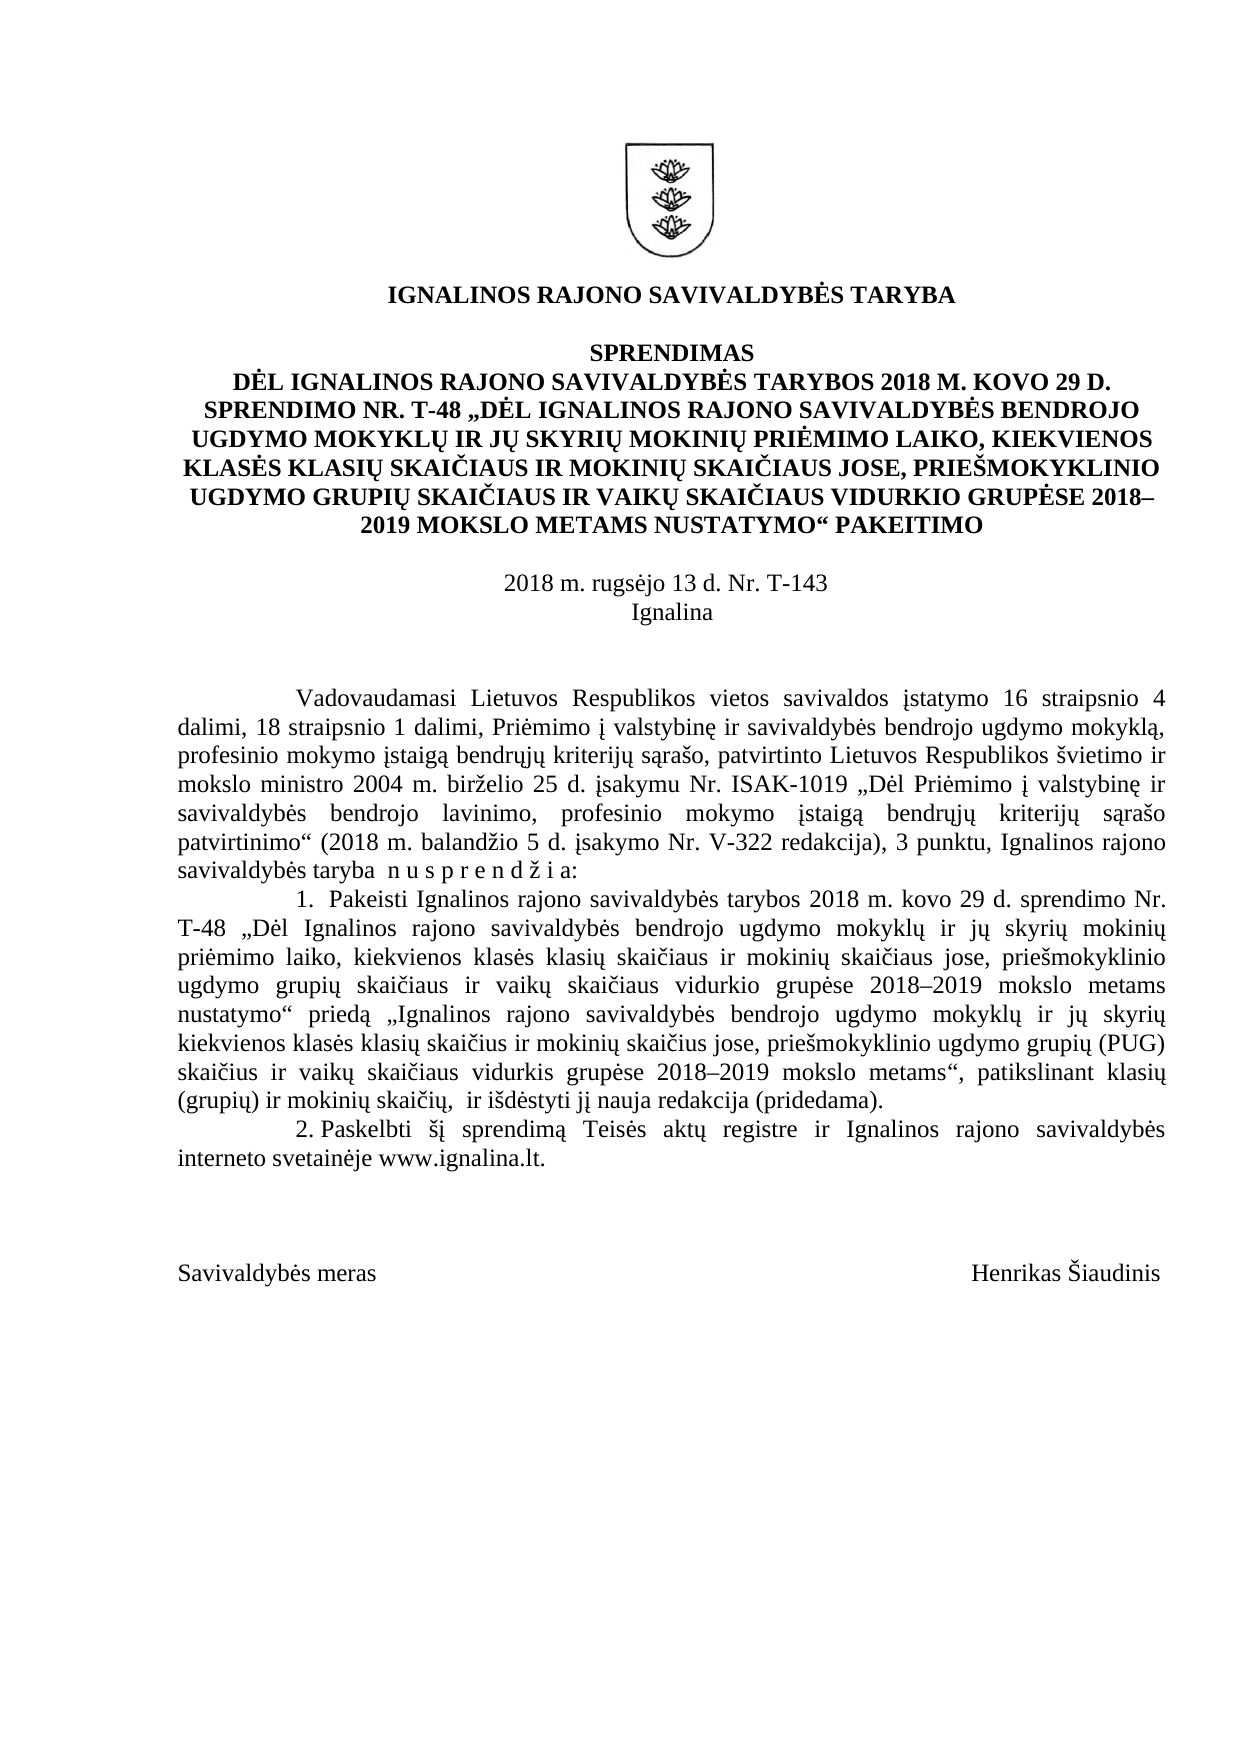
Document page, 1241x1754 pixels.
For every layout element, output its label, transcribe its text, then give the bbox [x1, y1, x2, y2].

text SPRENDIMAS DĖL IGNALINOS RAJONO SAVIVALDYBĖS TARYBOS 2018 M. KOVO 29 D. SPRENDIMO NR. T-48 „DĖL IGNALINOS RAJONO SAVIVALDYBĖS BENDROJO UGDYMO MOKYKLŲ IR JŲ SKYRIŲ MOKINIŲ PRIĖMIMO LAIKO, KIEKVIENOS KLASĖS KLASIŲ SKAIČIAUS IR MOKINIŲ SKAIČIAUS JOSE, PRIEŠMOKYKLINIO UGDYMO GRUPIŲ SKAIČIAUS IR VAIKŲ SKAIČIAUS VIDURKIO GRUPĖSE 2018–2019 MOKSLO METAMS NUSTATYMO“ PAKEITIMO [177, 338, 1167, 539]
text Savivaldybės meras Henrikas Šiaudinis [177, 1258, 1167, 1287]
text 1. Pakeisti Ignalinos rajono savivaldybės tarybos 2018 m. kovo 29 d. sprendimo Nr. T-48 „Dėl Ignalinos rajono savivaldybės bendrojo ugdymo mokyklų ir jų skyrių mokinių priėmimo laiko, kiekvienos klasės klasių skaičiaus ir mokinių skaičiaus jose, priešmokyklinio ugdymo grupių skaičiaus ir vaikų skaičiaus vidurkio grupėse 2018–2019 mokslo metams nustatymo“ priedą „Ignalinos rajono savivaldybės bendrojo ugdymo mokyklų ir jų skyrių kiekvienos klasės klasių skaičius ir mokinių skaičius jose, priešmokyklinio ugdymo grupių (PUG) skaičius ir vaikų skaičiaus vidurkis grupėse 2018–2019 mokslo metams“, patikslinant klasių (grupių) ir mokinių skaičių, ir išdėstyti jį nauja redakcija (pridedama). [177, 884, 1167, 1114]
text Vadovaudamasi Lietuvos Respublikos vietos savivaldos įstatymo 16 straipsnio 4 dalimi, 18 straipsnio 1 dalimi, Priėmimo į valstybinę ir savivaldybės bendrojo ugdymo mokyklą, profesinio mokymo įstaigą bendrųjų kriterijų sąrašo, patvirtinto Lietuvos Respublikos švietimo ir mokslo ministro 2004 m. birželio 25 d. įsakymu Nr. ISAK-1019 „Dėl Priėmimo į valstybinę ir savivaldybės bendrojo lavinimo, profesinio mokymo įstaigą bendrųjų kriterijų sąrašo patvirtinimo“ (2018 m. balandžio 5 d. įsakymo Nr. V-322 redakcija), 3 punktu, Ignalinos rajono savivaldybės taryba n u s p r e n d ž i a: [177, 683, 1167, 884]
text Ignalina [177, 597, 1167, 626]
text 2. Paskelbti šį sprendimą Teisės aktų registre ir Ignalinos rajono savivaldybės interneto svetainėje www.ignalina.lt. [177, 1114, 1167, 1172]
text . [177, 118, 1167, 261]
text 2018 m. rugsėjo 13 d. Nr. T-143 [177, 568, 1167, 597]
text IGNALINOS RAJONO SAVIVALDYBĖS TARYBA [177, 281, 1167, 309]
